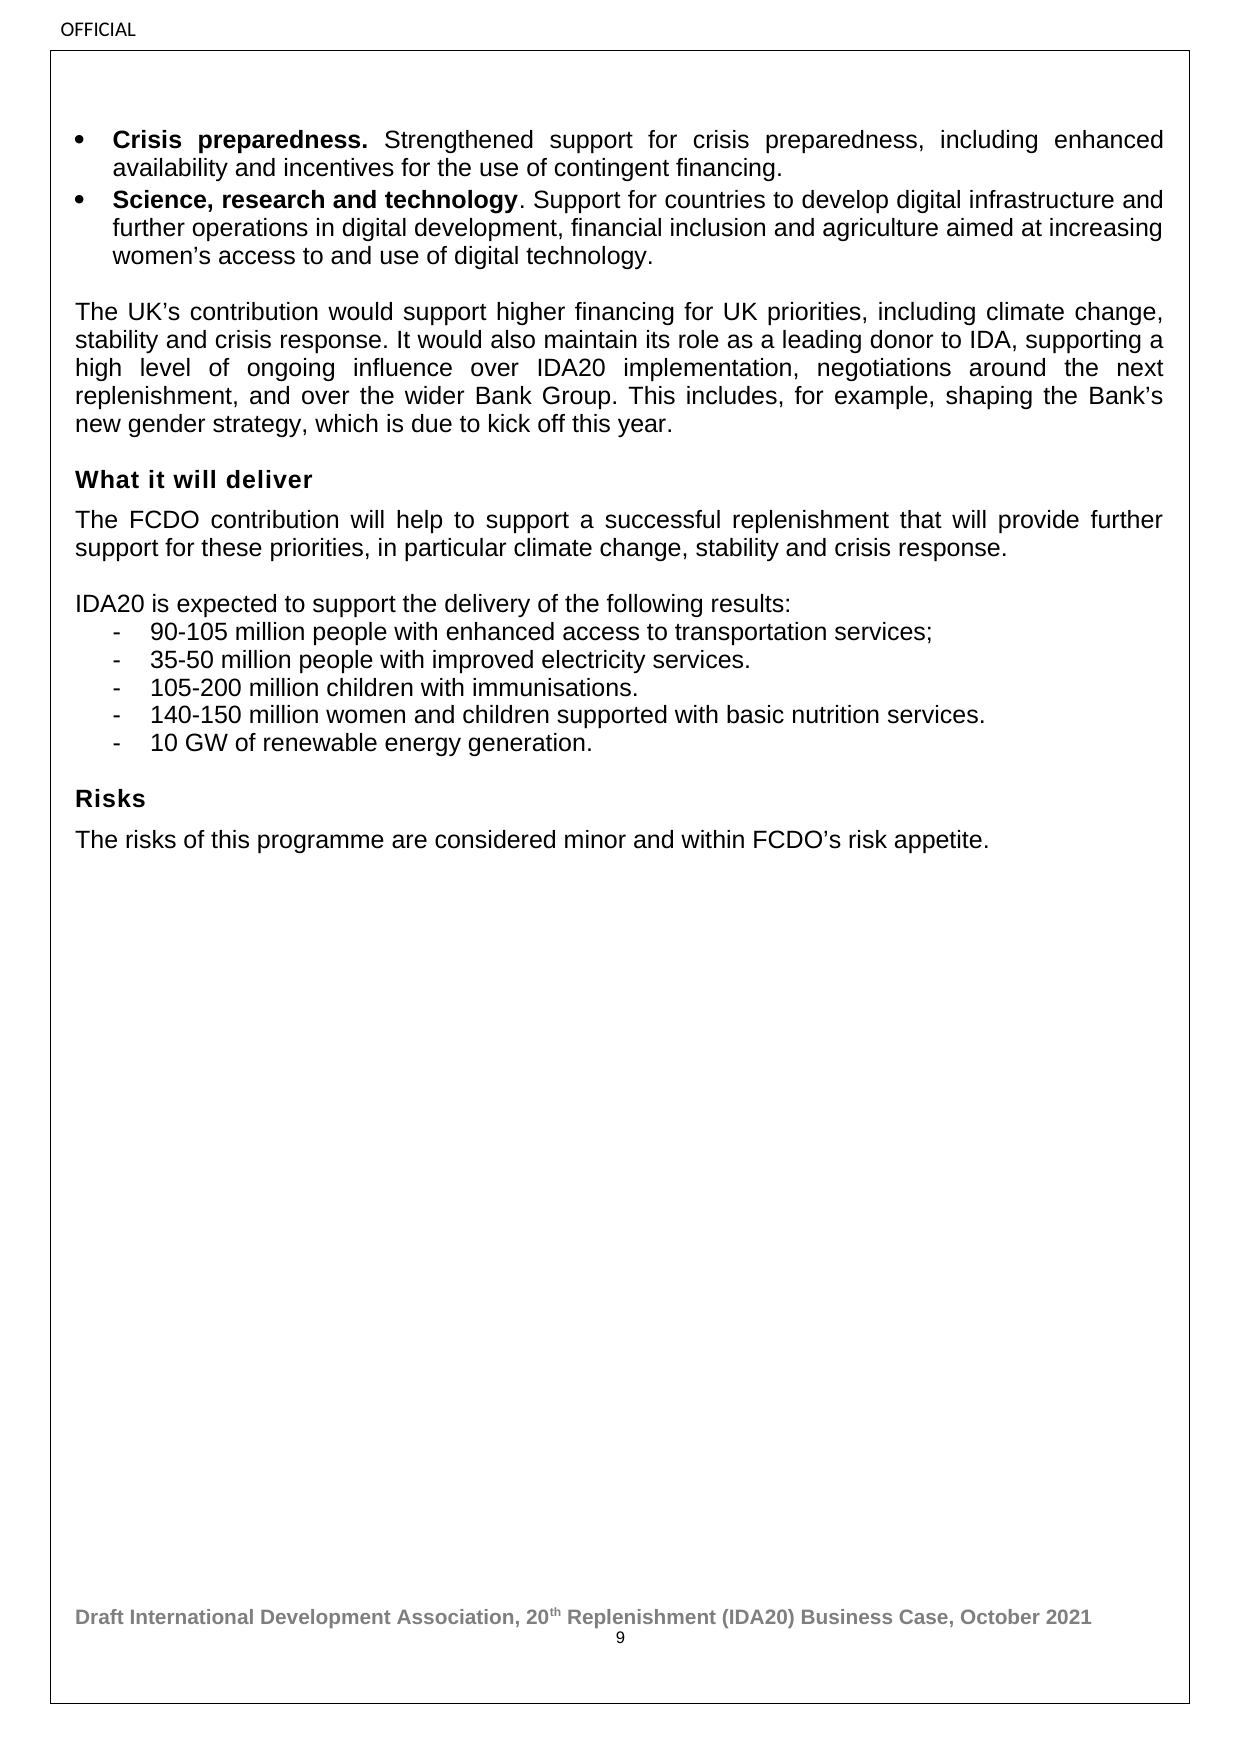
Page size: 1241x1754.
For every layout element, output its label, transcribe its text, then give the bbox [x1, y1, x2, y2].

list 35-50 million people with improved electricity services. [112, 645, 1165, 673]
text Risks [75, 785, 1165, 813]
list 90-105 million people with enhanced access to transportation services; [112, 617, 1165, 645]
list 105-200 million children with immunisations. [112, 673, 1165, 701]
text The risks of this programme are considered minor and within FCDO’s risk appetite. [75, 825, 1165, 853]
list Crisis preparedness. Strengthened support for crisis preparedness, including enhanced availability and incentives for the use of contingent financing. [75, 126, 1165, 182]
text The UK’s contribution would support higher financing for UK priorities, including climate change, stability and crisis response. It would also maintain its role as a leading donor to IDA, supporting a high level of ongoing influence over IDA20 implementation, negotiations around the next replenishment, and over the wider Bank Group. This includes, for example, shaping the Bank’s new gender strategy, which is due to kick off this year. [75, 298, 1165, 437]
list 10 GW of renewable energy generation. [112, 729, 1165, 757]
list Science, research and technology. Support for countries to develop digital infrastructure and further operations in digital development, financial inclusion and agriculture aimed at increasing women’s access to and use of digital technology. [75, 186, 1165, 270]
text IDA20 is expected to support the delivery of the following results: [75, 589, 1165, 617]
text What it will deliver [75, 465, 1165, 493]
list 140-150 million women and children supported with basic nutrition services. [112, 701, 1165, 729]
text The FCDO contribution will help to support a successful replenishment that will provide further support for these priorities, in particular climate change, stability and crisis response. [75, 506, 1165, 562]
